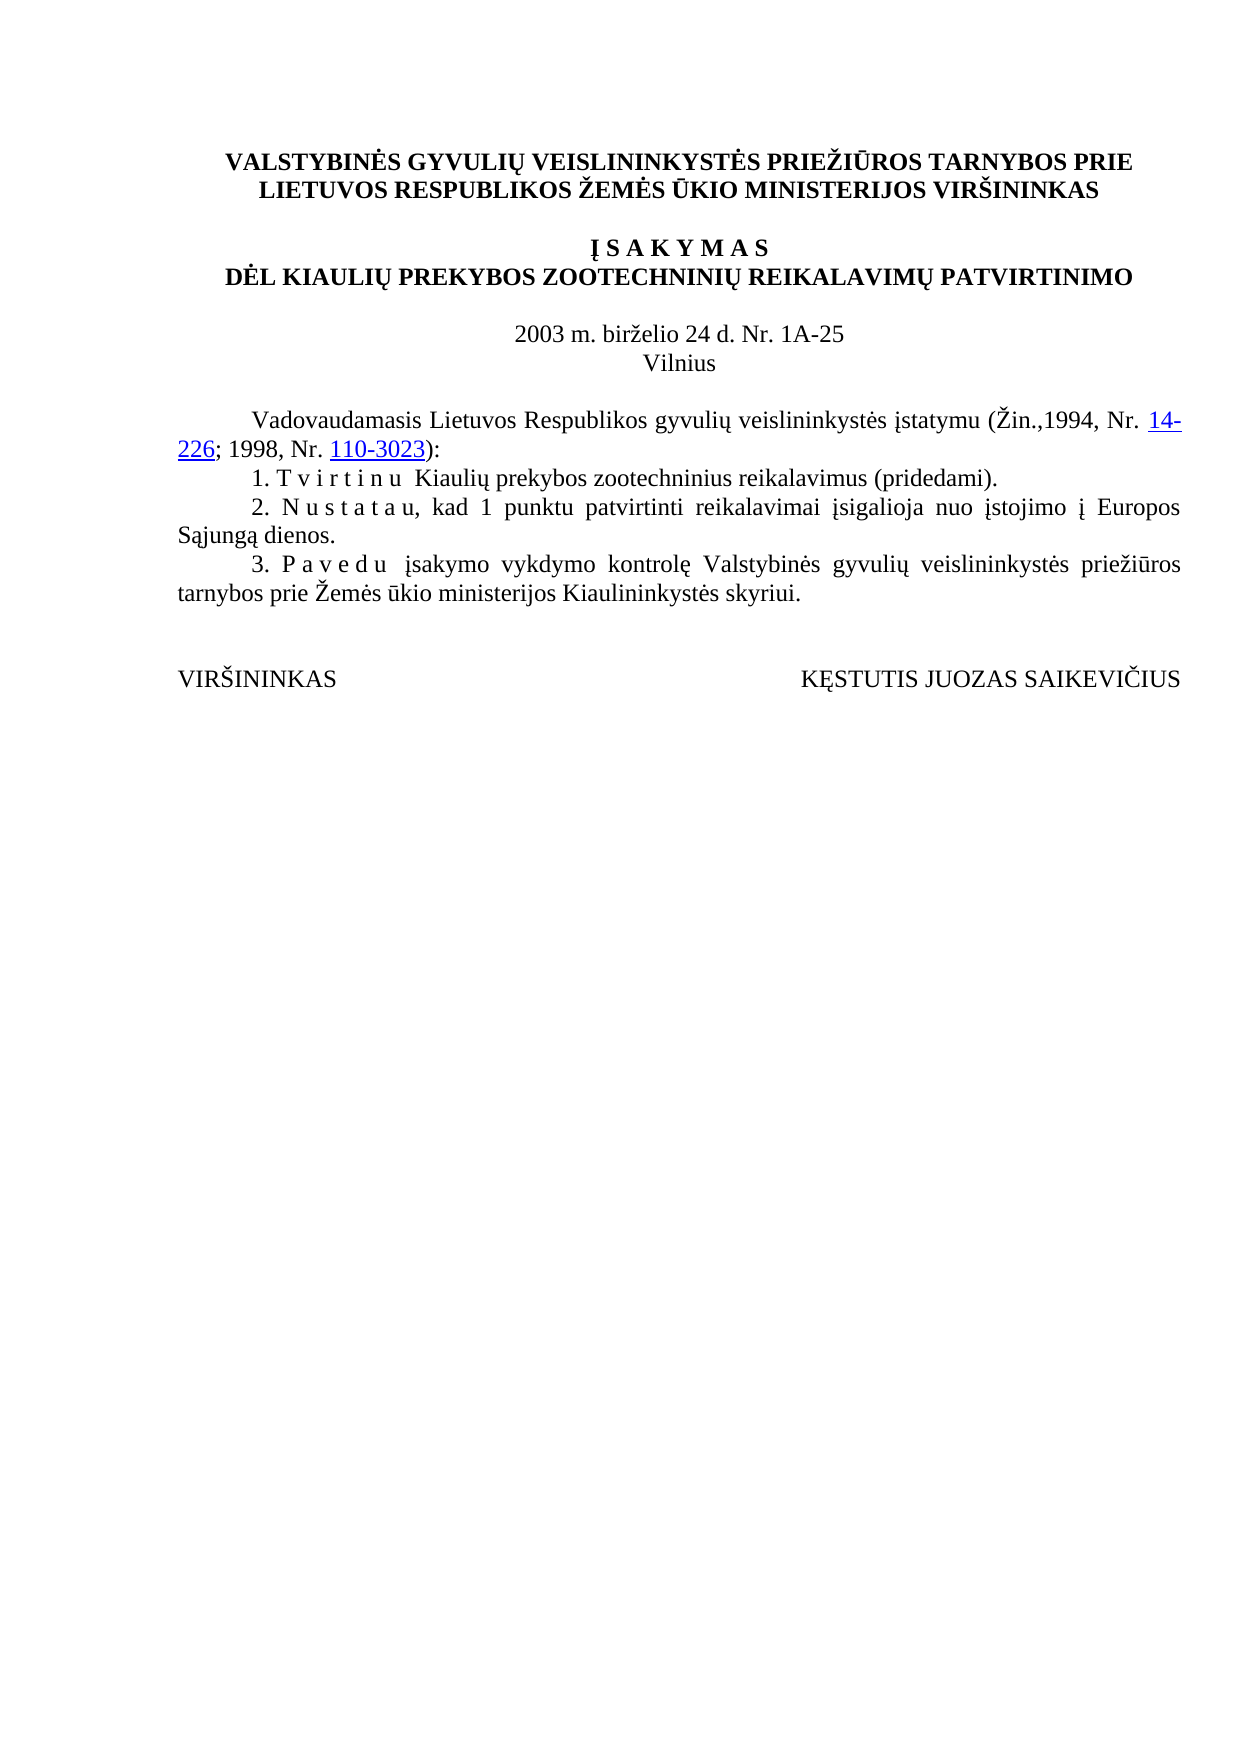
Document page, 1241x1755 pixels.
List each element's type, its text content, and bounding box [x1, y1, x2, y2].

text Vilnius [177, 348, 1181, 377]
text 3. Pavedu įsakymo vykdymo kontrolę Valstybinės gyvulių veislininkystės priežiūros tarnybos prie Žemės ūkio ministerijos Kiaulininkystės skyriui. [177, 549, 1181, 607]
text 2. Nustatau, kad 1 punktu patvirtinti reikalavimai įsigalioja nuo įstojimo į Europos Sąjungą dienos. [177, 492, 1181, 549]
text DĖL KIAULIŲ PREKYBOS ZOOTECHNINIŲ REIKALAVIMŲ PATVIRTINIMO [177, 262, 1181, 291]
text VIRŠININKAS KĘSTUTIS JUOZAS SAIKEVIČIUS [177, 664, 1181, 693]
text Vadovaudamasis Lietuvos Respublikos gyvulių veislininkystės įstatymu (Žin.,1994, Nr. 14-226; 1998, Nr. 110-3023): [177, 406, 1181, 463]
text Į S A K Y M A S [177, 233, 1181, 262]
text VALSTYBINĖS GYVULIŲ VEISLININKYSTĖS PRIEŽIŪROS TARNYBOS PRIE LIETUVOS RESPUBLIKOS ŽEMĖS ŪKIO MINISTERIJOS VIRŠININKAS [177, 147, 1181, 204]
text 1. Tvirtinu Kiaulių prekybos zootechninius reikalavimus (pridedami). [177, 463, 1181, 492]
text 2003 m. birželio 24 d. Nr. 1A-25 [177, 319, 1181, 348]
